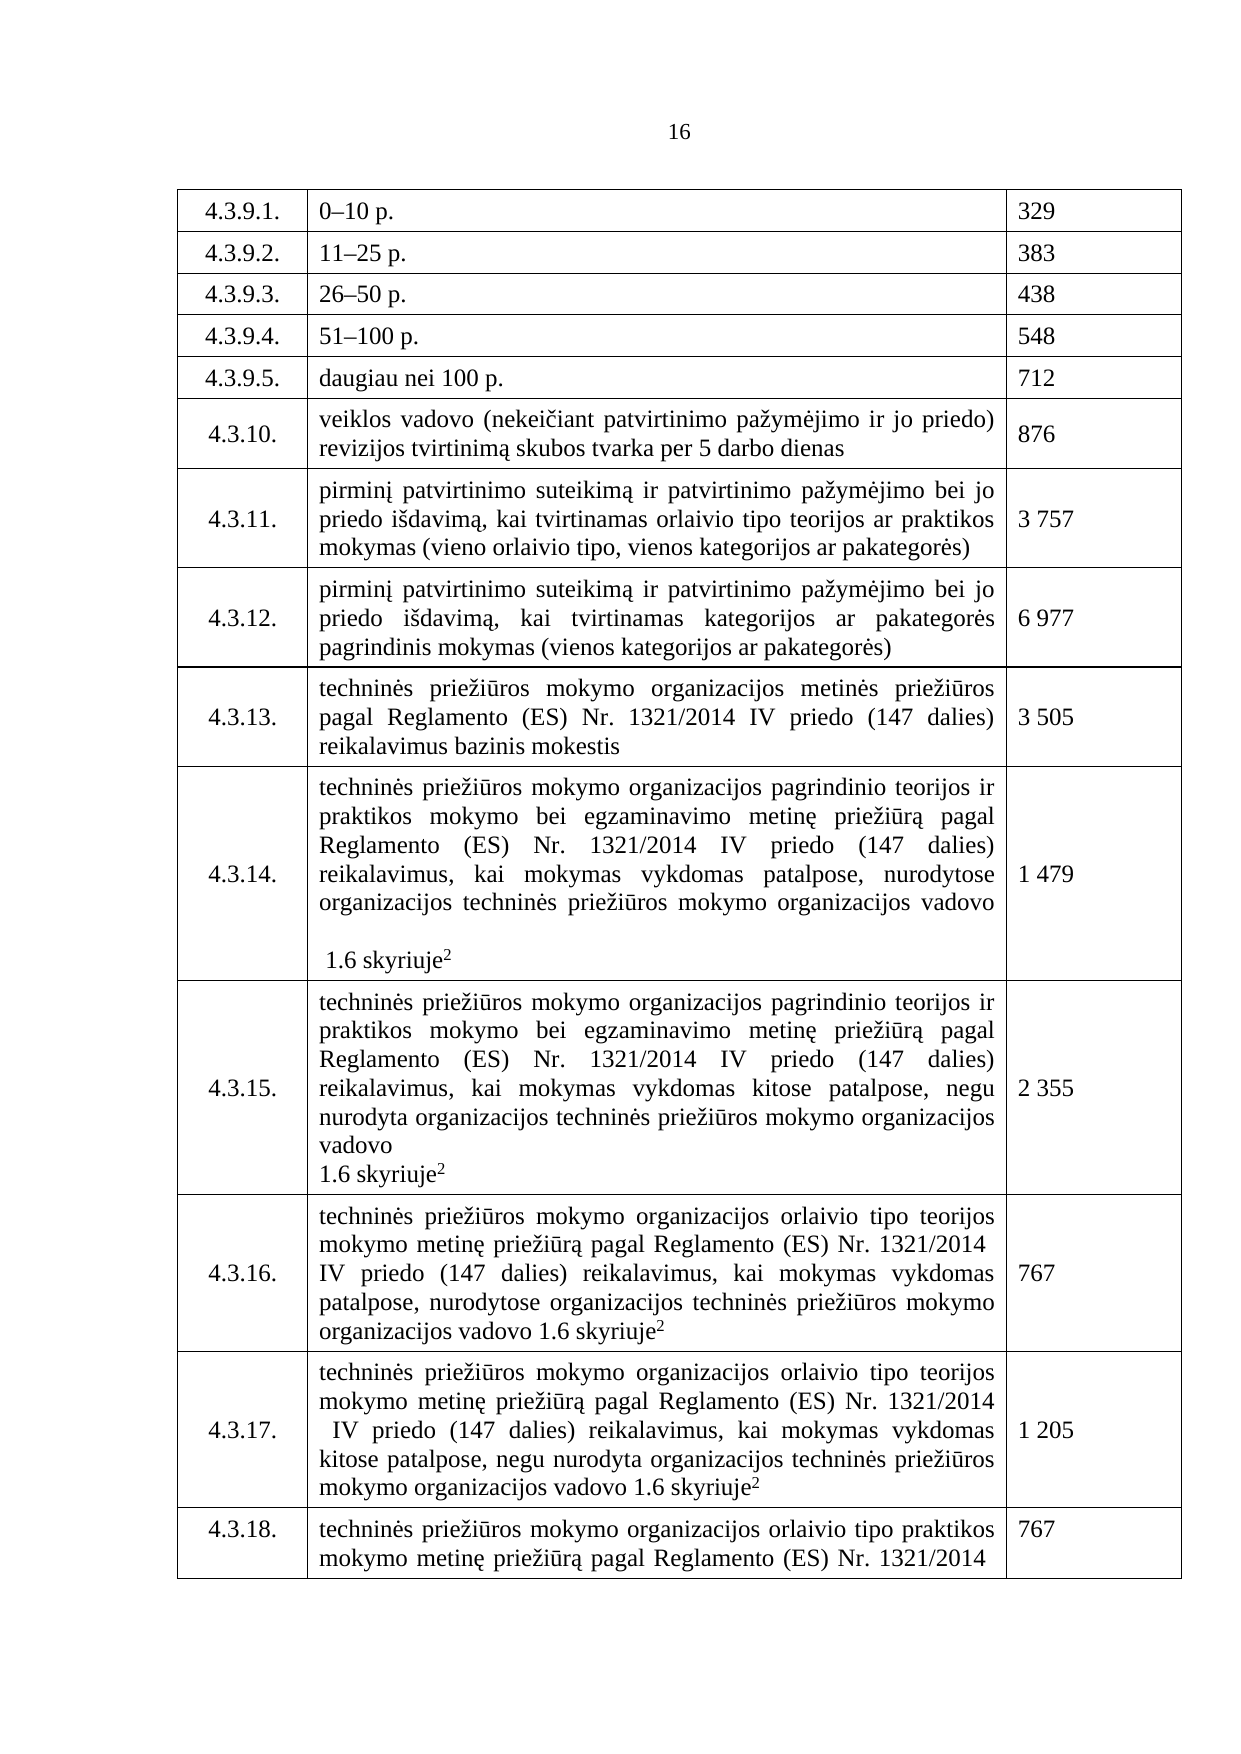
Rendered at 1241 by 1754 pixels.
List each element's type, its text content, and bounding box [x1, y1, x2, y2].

table_cell 438 [1007, 274, 1181, 314]
table_cell pirminį patvirtinimo suteikimą ir patvirtinimo pažymėjimo bei jo priedo išdavimą, kai tvirtinamas orlaivio tipo teorijos ar praktikos mokymas (vieno orlaivio tipo, vienos kategorijos ar pakategorės) [308, 469, 1006, 567]
table_cell 4.3.9.5. [178, 357, 307, 398]
table_cell techninės priežiūros mokymo organizacijos metinės priežiūros pagal Reglamento (ES) Nr. 1321/2014 IV priedo (147 dalies) reikalavimus bazinis mokestis [308, 668, 1006, 766]
table_cell 4.3.10. [178, 399, 307, 468]
table_cell 1 479 [1007, 767, 1181, 980]
table_cell 548 [1007, 315, 1181, 356]
table_cell 767 [1007, 1195, 1181, 1351]
table_cell 4.3.18. [178, 1508, 307, 1578]
table_cell 383 [1007, 232, 1181, 273]
table_cell 2 355 [1007, 981, 1181, 1194]
table_cell 4.3.13. [178, 668, 307, 766]
table_cell 4.3.16. [178, 1195, 307, 1351]
table_cell 3 757 [1007, 469, 1181, 567]
table_cell 4.3.17. [178, 1352, 307, 1507]
table_cell techninės priežiūros mokymo organizacijos pagrindinio teorijos ir praktikos mokymo bei egzaminavimo metinę priežiūrą pagal Reglamento (ES) Nr. 1321/2014 IV priedo (147 dalies) reikalavimus, kai mokymas vykdomas kitose patalpose, negu nurodyta organizacijos techninės priežiūros mokymo organizacijos vadovo 1.6 skyriuje2 [308, 981, 1006, 1194]
table_cell 51–100 p. [308, 315, 1006, 356]
table_cell 11–25 p. [308, 232, 1006, 273]
table_cell daugiau nei 100 p. [308, 357, 1006, 398]
table_cell 712 [1007, 357, 1181, 398]
table_cell 6 977 [1007, 568, 1181, 666]
table_cell 4.3.9.4. [178, 315, 307, 356]
table_cell 4.3.9.1. [178, 190, 307, 231]
table_cell 3 505 [1007, 668, 1181, 766]
table_cell 329 [1007, 190, 1181, 231]
table_cell 767 [1007, 1508, 1181, 1578]
table_cell 0–10 p. [308, 190, 1006, 231]
table_cell 876 [1007, 399, 1181, 468]
table_cell 4.3.14. [178, 767, 307, 980]
table_cell techninės priežiūros mokymo organizacijos orlaivio tipo praktikos mokymo metinę priežiūrą pagal Reglamento (ES) Nr. 1321/2014 [308, 1508, 1006, 1578]
table_cell techninės priežiūros mokymo organizacijos pagrindinio teorijos ir praktikos mokymo bei egzaminavimo metinę priežiūrą pagal Reglamento (ES) Nr. 1321/2014 IV priedo (147 dalies) reikalavimus, kai mokymas vykdomas patalpose, nurodytose organizacijos techninės priežiūros mokymo organizacijos vadovo 1.6 skyriuje2 [308, 767, 1006, 980]
table_cell techninės priežiūros mokymo organizacijos orlaivio tipo teorijos mokymo metinę priežiūrą pagal Reglamento (ES) Nr. 1321/2014 IV priedo (147 dalies) reikalavimus, kai mokymas vykdomas patalpose, nurodytose organizacijos techninės priežiūros mokymo organizacijos vadovo 1.6 skyriuje2 [308, 1195, 1006, 1351]
table_cell 4.3.9.2. [178, 232, 307, 273]
table_cell veiklos vadovo (nekeičiant patvirtinimo pažymėjimo ir jo priedo) revizijos tvirtinimą skubos tvarka per 5 darbo dienas [308, 399, 1006, 468]
table_cell 4.3.9.3. [178, 274, 307, 314]
table_cell 1 205 [1007, 1352, 1181, 1507]
table_cell techninės priežiūros mokymo organizacijos orlaivio tipo teorijos mokymo metinę priežiūrą pagal Reglamento (ES) Nr. 1321/2014 IV priedo (147 dalies) reikalavimus, kai mokymas vykdomas kitose patalpose, negu nurodyta organizacijos techninės priežiūros mokymo organizacijos vadovo 1.6 skyriuje2 [308, 1352, 1006, 1507]
table_cell 4.3.15. [178, 981, 307, 1194]
table_cell 26–50 p. [308, 274, 1006, 314]
table_cell pirminį patvirtinimo suteikimą ir patvirtinimo pažymėjimo bei jo priedo išdavimą, kai tvirtinamas kategorijos ar pakategorės pagrindinis mokymas (vienos kategorijos ar pakategorės) [308, 568, 1006, 666]
table_cell 4.3.12. [178, 568, 307, 666]
table_cell 4.3.11. [178, 469, 307, 567]
